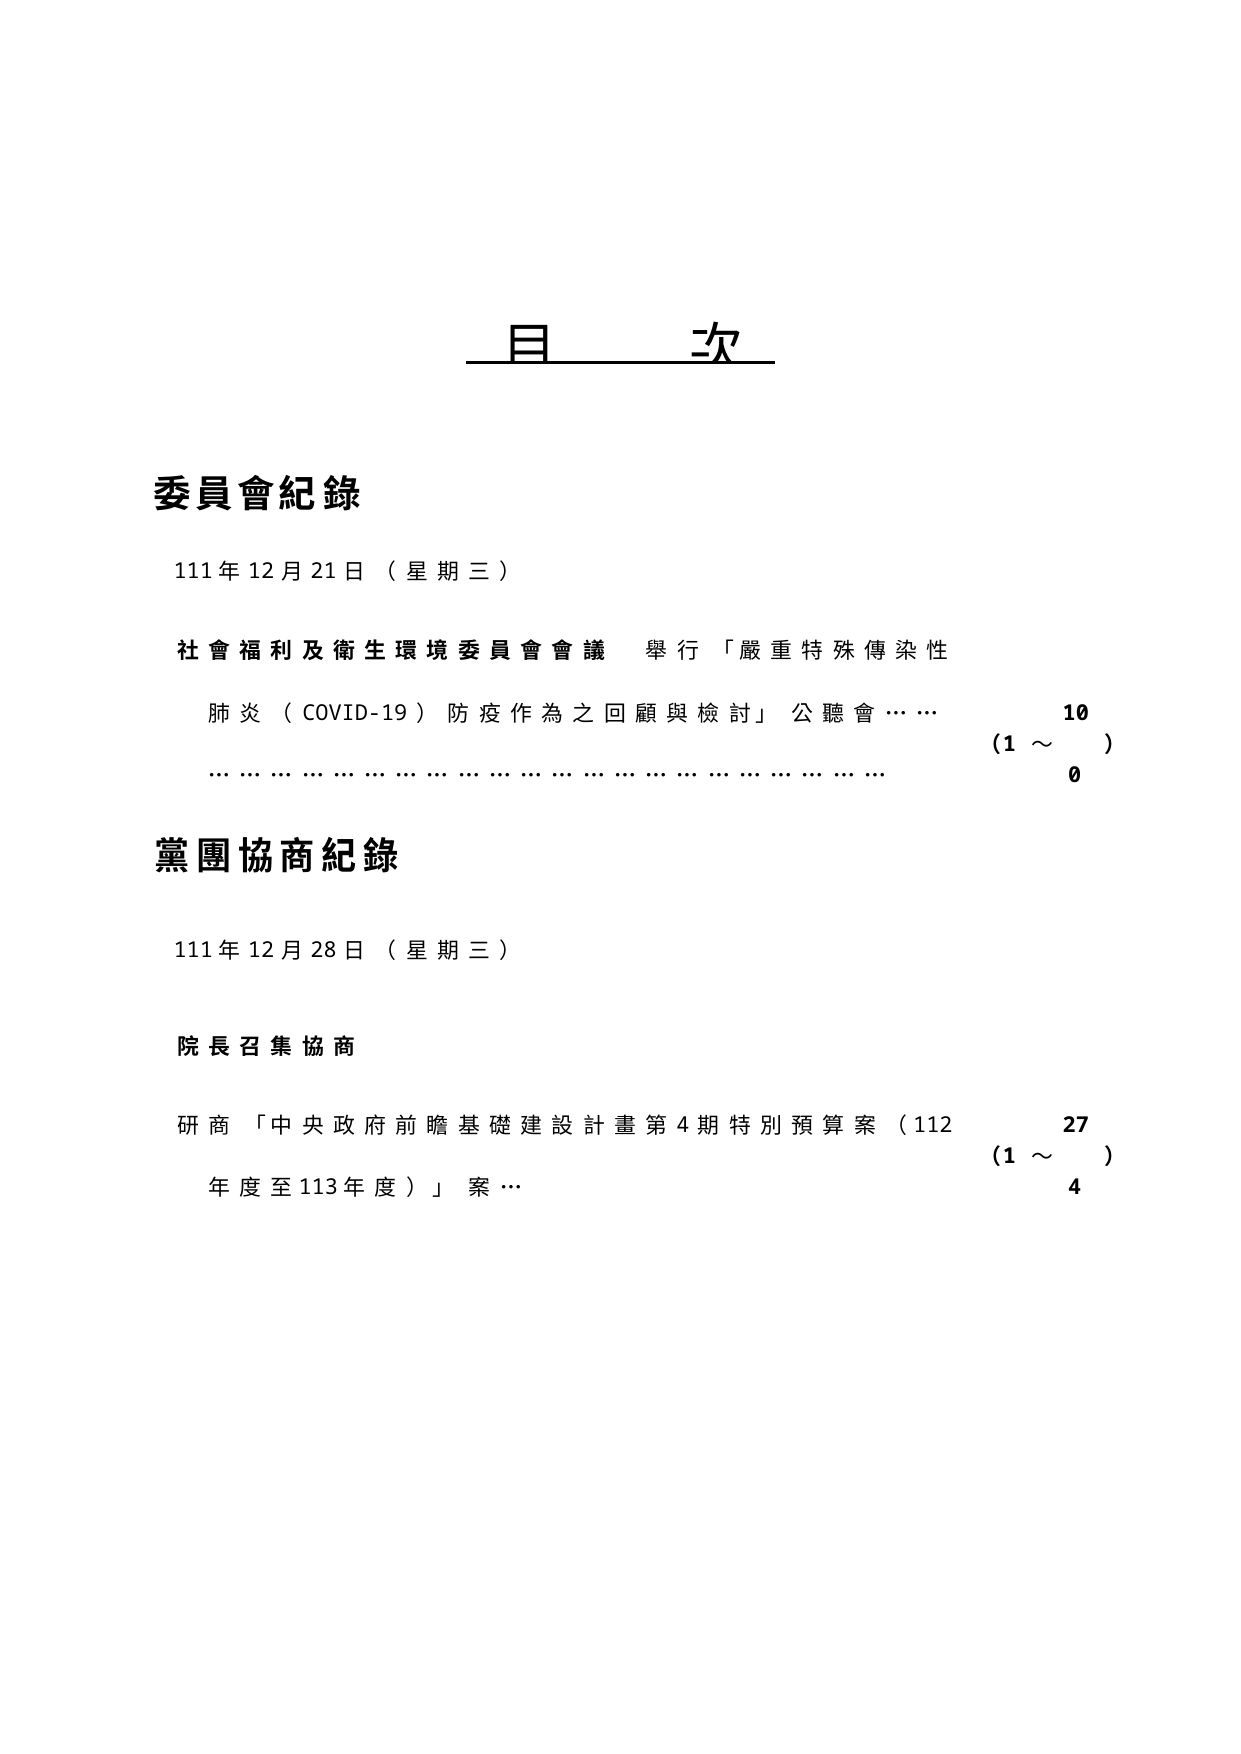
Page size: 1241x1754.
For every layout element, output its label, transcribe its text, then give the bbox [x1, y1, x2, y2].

table_cell 111年12月28日（星期三） [150, 901, 1108, 997]
table_cell 1 [986, 618, 1023, 806]
table_cell ） [1091, 1093, 1108, 1217]
table_cell 院長召集協商 [150, 997, 1108, 1092]
table_header 目 次 [466, 281, 774, 361]
table_cell 274 [1053, 1093, 1091, 1217]
table_cell ） [1091, 618, 1108, 806]
table_cell 1 [986, 1093, 1023, 1217]
table_cell 黨團協商紀錄 [150, 806, 1108, 901]
table_cell （ [967, 618, 986, 806]
table_cell ～ [1023, 618, 1053, 806]
table_cell 100 [1053, 618, 1091, 806]
table_header 委員會紀錄 111年12月21日（星期三） [150, 443, 1108, 618]
table_cell 社會福利及衛生環境委員會會議 舉行「嚴重特殊傳染性肺炎（COVID-19）防疫作為之回顧與檢討」公聽會……………………………………………………………… [150, 618, 967, 806]
table_cell 研商「中央政府前瞻基礎建設計畫第4期特別預算案（112年度至113年度）」案… [150, 1093, 967, 1217]
table_cell ～ [1023, 1093, 1053, 1217]
table_cell （ [967, 1093, 986, 1217]
